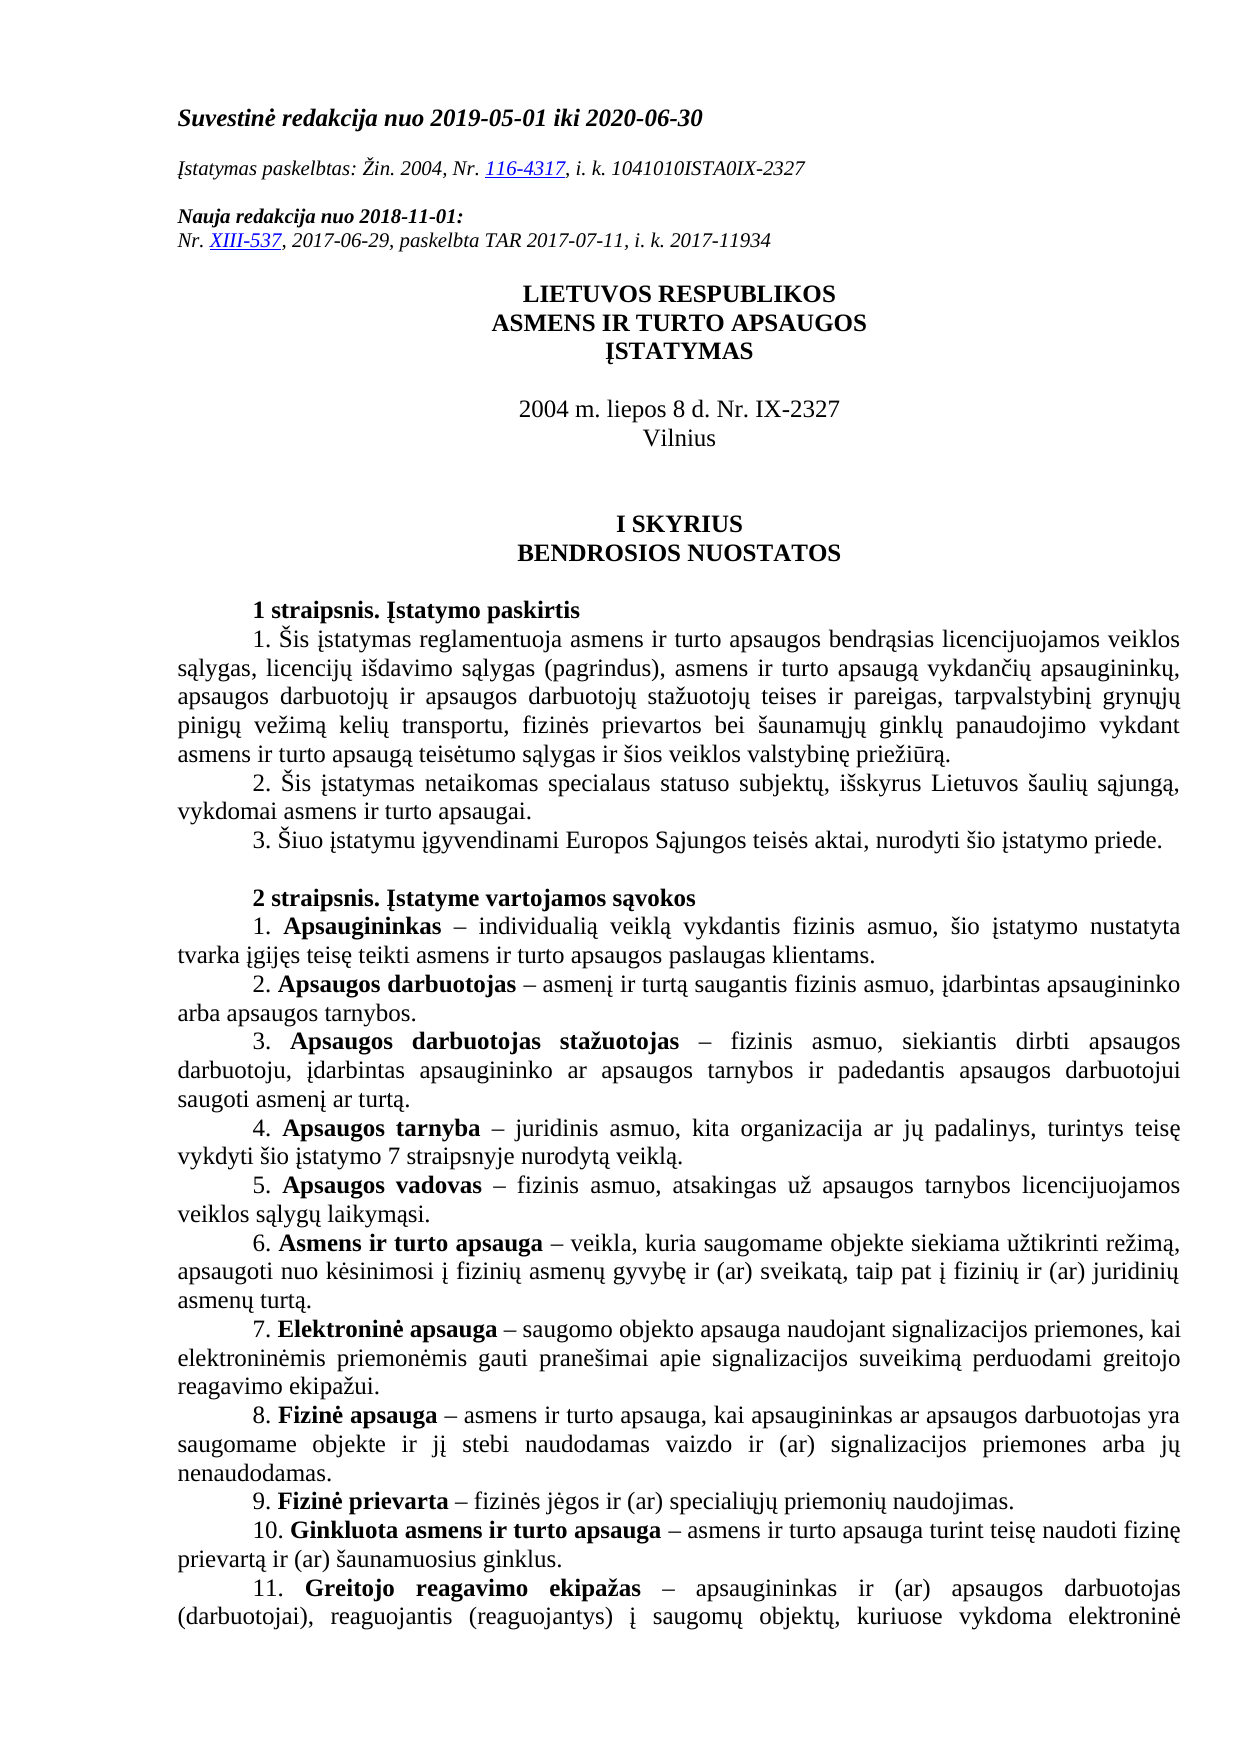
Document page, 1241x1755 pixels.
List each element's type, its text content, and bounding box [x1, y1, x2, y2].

text LIETUVOS RESPUBLIKOS ASMENS IR TURTO APSAUGOS ĮSTATYMAS [177, 279, 1181, 365]
text Vilnius [177, 423, 1181, 451]
text 4. Apsaugos tarnyba – juridinis asmuo, kita organizacija ar jų padalinys, turintys teisę vykdyti šio įstatymo 7 straipsnyje nurodytą veiklą. [177, 1113, 1181, 1170]
text 3. Šiuo įstatymu įgyvendinami Europos Sąjungos teisės aktai, nurodyti šio įstatymo priede. [177, 825, 1181, 854]
text 10. Ginkluota asmens ir turto apsauga – asmens ir turto apsauga turint teisę naudoti fizinę prievartą ir (ar) šaunamuosius ginklus. [177, 1515, 1181, 1573]
text BENDROSIOS NUOSTATOS [177, 538, 1181, 566]
text 2004 m. liepos 8 d. Nr. IX-2327 [177, 394, 1181, 423]
text Nauja redakcija nuo 2018-11-01: [177, 204, 1181, 228]
text 3. Apsaugos darbuotojas stažuotojas – fizinis asmuo, siekiantis dirbti apsaugos darbuotoju, įdarbintas apsaugininko ar apsaugos tarnybos ir padedantis apsaugos darbuotojui saugoti asmenį ar turtą. [177, 1026, 1181, 1113]
text 1. Šis įstatymas reglamentuoja asmens ir turto apsaugos bendrąsias licencijuojamos veiklos sąlygas, licencijų išdavimo sąlygas (pagrindus), asmens ir turto apsaugą vykdančių apsaugininkų, apsaugos darbuotojų ir apsaugos darbuotojų stažuotojų teises ir pareigas, tarpvalstybinį grynųjų pinigų vežimą kelių transportu, fizinės prievartos bei šaunamųjų ginklų panaudojimo vykdant asmens ir turto apsaugą teisėtumo sąlygas ir šios veiklos valstybinę priežiūrą. [177, 624, 1181, 768]
text 9. Fizinė prievarta – fizinės jėgos ir (ar) specialiųjų priemonių naudojimas. [177, 1486, 1181, 1515]
text 7. Elektroninė apsauga – saugomo objekto apsauga naudojant signalizacijos priemones, kai elektroninėmis priemonėmis gauti pranešimai apie signalizacijos suveikimą perduodami greitojo reagavimo ekipažui. [177, 1314, 1181, 1400]
text 5. Apsaugos vadovas – fizinis asmuo, atsakingas už apsaugos tarnybos licencijuojamos veiklos sąlygų laikymąsi. [177, 1170, 1181, 1228]
text 11. Greitojo reagavimo ekipažas – apsaugininkas ir (ar) apsaugos darbuotojas (darbuotojai), reaguojantis (reaguojantys) į saugomų objektų, kuriuose vykdoma elektroninė [177, 1573, 1181, 1630]
text 6. Asmens ir turto apsauga – veikla, kuria saugomame objekte siekiama užtikrinti režimą, apsaugoti nuo kėsinimosi į fizinių asmenų gyvybę ir (ar) sveikatą, taip pat į fizinių ir (ar) juridinių asmenų turtą. [177, 1228, 1181, 1314]
text 2 straipsnis. Įstatyme vartojamos sąvokos [177, 883, 1181, 911]
text 8. Fizinė apsauga – asmens ir turto apsauga, kai apsaugininkas ar apsaugos darbuotojas yra saugomame objekte ir jį stebi naudodamas vaizdo ir (ar) signalizacijos priemones arba jų nenaudodamas. [177, 1400, 1181, 1486]
text 2. Apsaugos darbuotojas – asmenį ir turtą saugantis fizinis asmuo, įdarbintas apsaugininko arba apsaugos tarnybos. [177, 969, 1181, 1026]
text Suvestinė redakcija nuo 2019-05-01 iki 2020-06-30 [177, 103, 1181, 132]
text 2. Šis įstatymas netaikomas specialaus statuso subjektų, išskyrus Lietuvos šaulių sąjungą, vykdomai asmens ir turto apsaugai. [177, 768, 1181, 825]
text Nr. XIII-537, 2017-06-29, paskelbta TAR 2017-07-11, i. k. 2017-11934 [177, 228, 1181, 252]
text 1. Apsaugininkas – individualią veiklą vykdantis fizinis asmuo, šio įstatymo nustatyta tvarka įgijęs teisę teikti asmens ir turto apsaugos paslaugas klientams. [177, 911, 1181, 969]
text 1 straipsnis. Įstatymo paskirtis [177, 595, 1181, 624]
text I SKYRIUS [177, 509, 1181, 538]
text Įstatymas paskelbtas: Žin. 2004, Nr. 116-4317, i. k. 1041010ISTA0IX-2327 [177, 156, 1181, 180]
